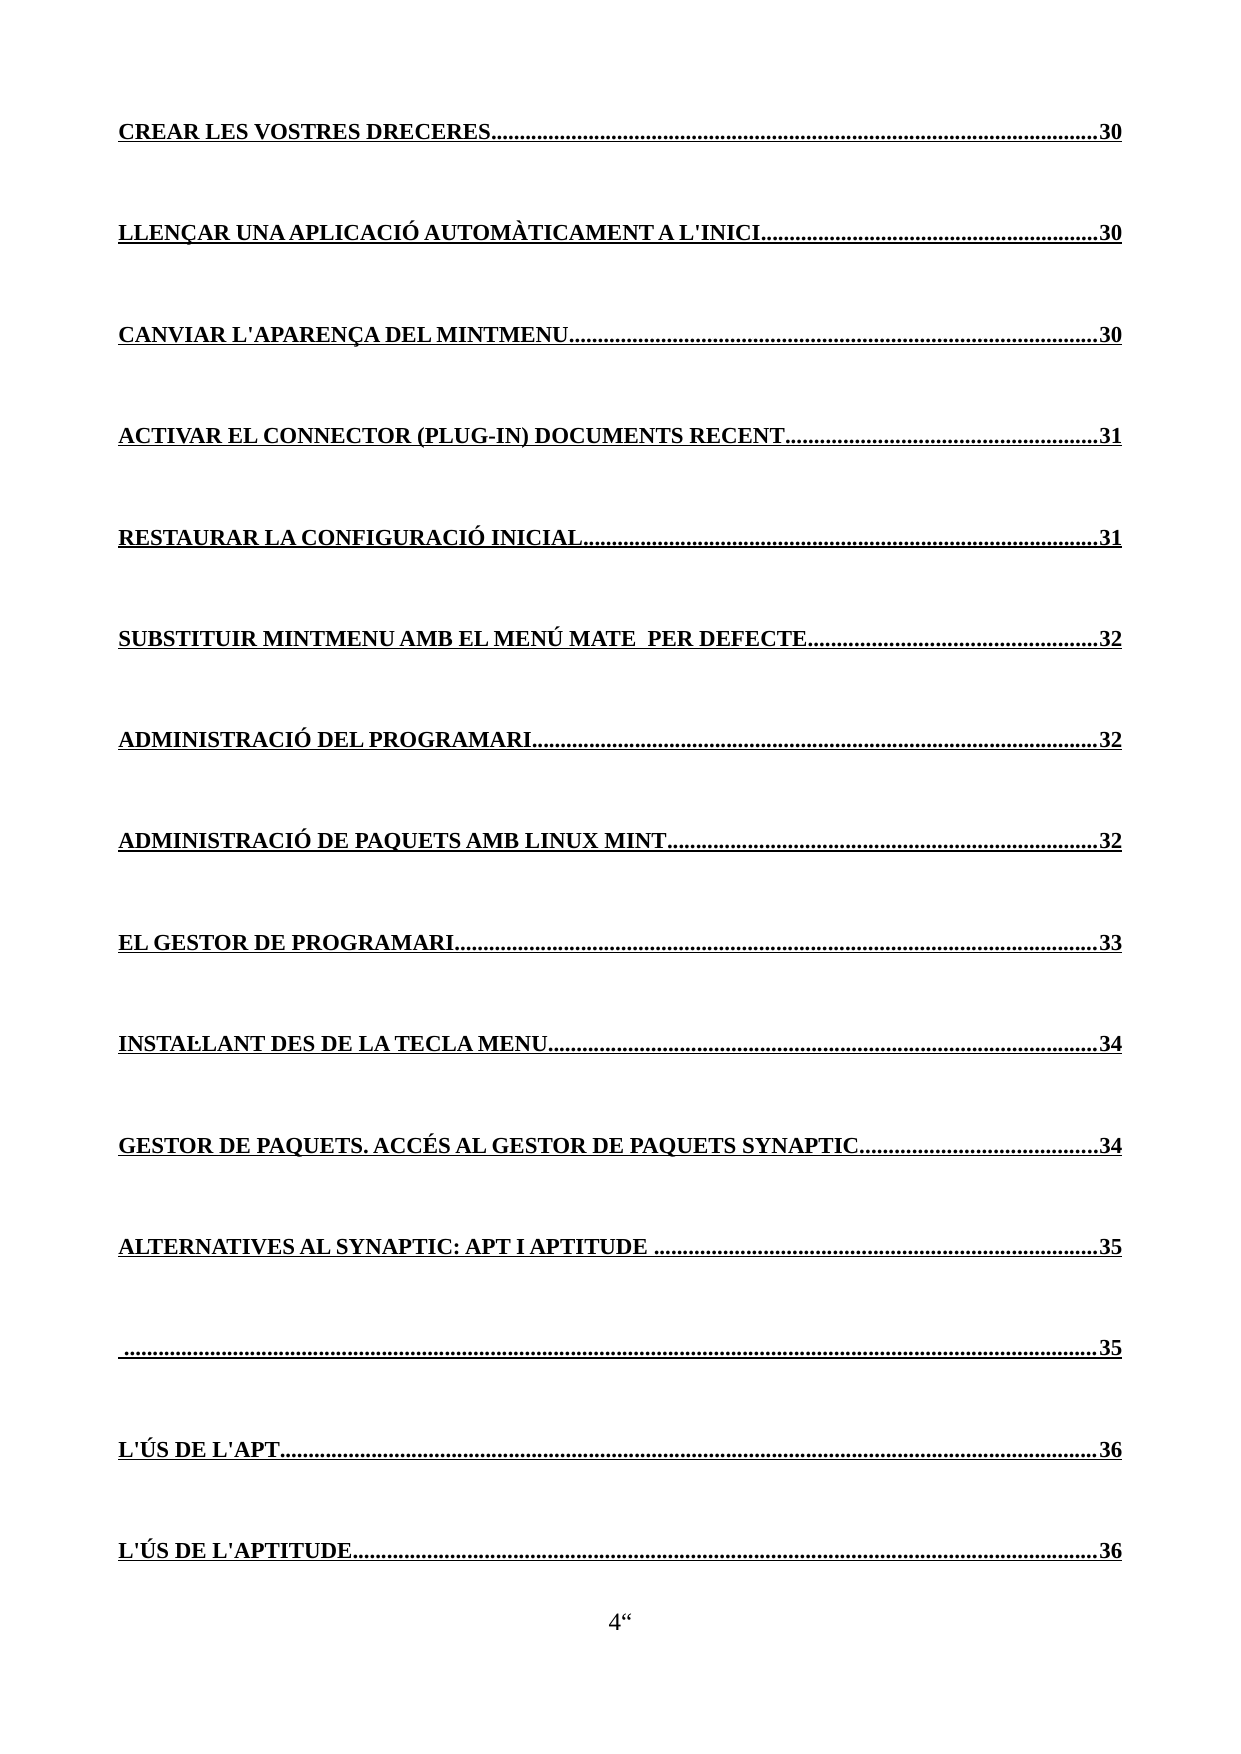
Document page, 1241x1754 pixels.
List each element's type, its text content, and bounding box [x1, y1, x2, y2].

text Administració de paquets amb Linux Mint 32 [118, 828, 1122, 850]
text Canviar l'aparença del mintMenu 30 [118, 321, 1122, 344]
text Administració del programari 32 [118, 726, 1122, 749]
text Activar el connector (plug-in) Documents recent 31 [118, 422, 1122, 445]
text Llençar una aplicació automàticament a l'inici 30 [118, 219, 1122, 242]
text L'ús de l'APT 36 [118, 1436, 1122, 1459]
text Instaŀlant des de la tecla Menu. 34 [118, 1030, 1122, 1053]
text 35 [118, 1334, 1122, 1357]
text Crear les vostres dreceres 30 [118, 118, 1122, 141]
text Gestor de paquets. Accés al Gestor de paquets Synaptic. 34 [118, 1132, 1122, 1155]
text L'ús de l'Aptitude 36 [118, 1537, 1122, 1560]
text Restaurar la configuració inicial 31 [118, 523, 1122, 546]
text Substituir mintMenu amb el menú MATE per defecte 32 [118, 625, 1122, 648]
text Alternatives al Synaptic: apt i aptitude 35 [118, 1233, 1122, 1256]
text El Gestor de programari. 33 [118, 929, 1122, 952]
